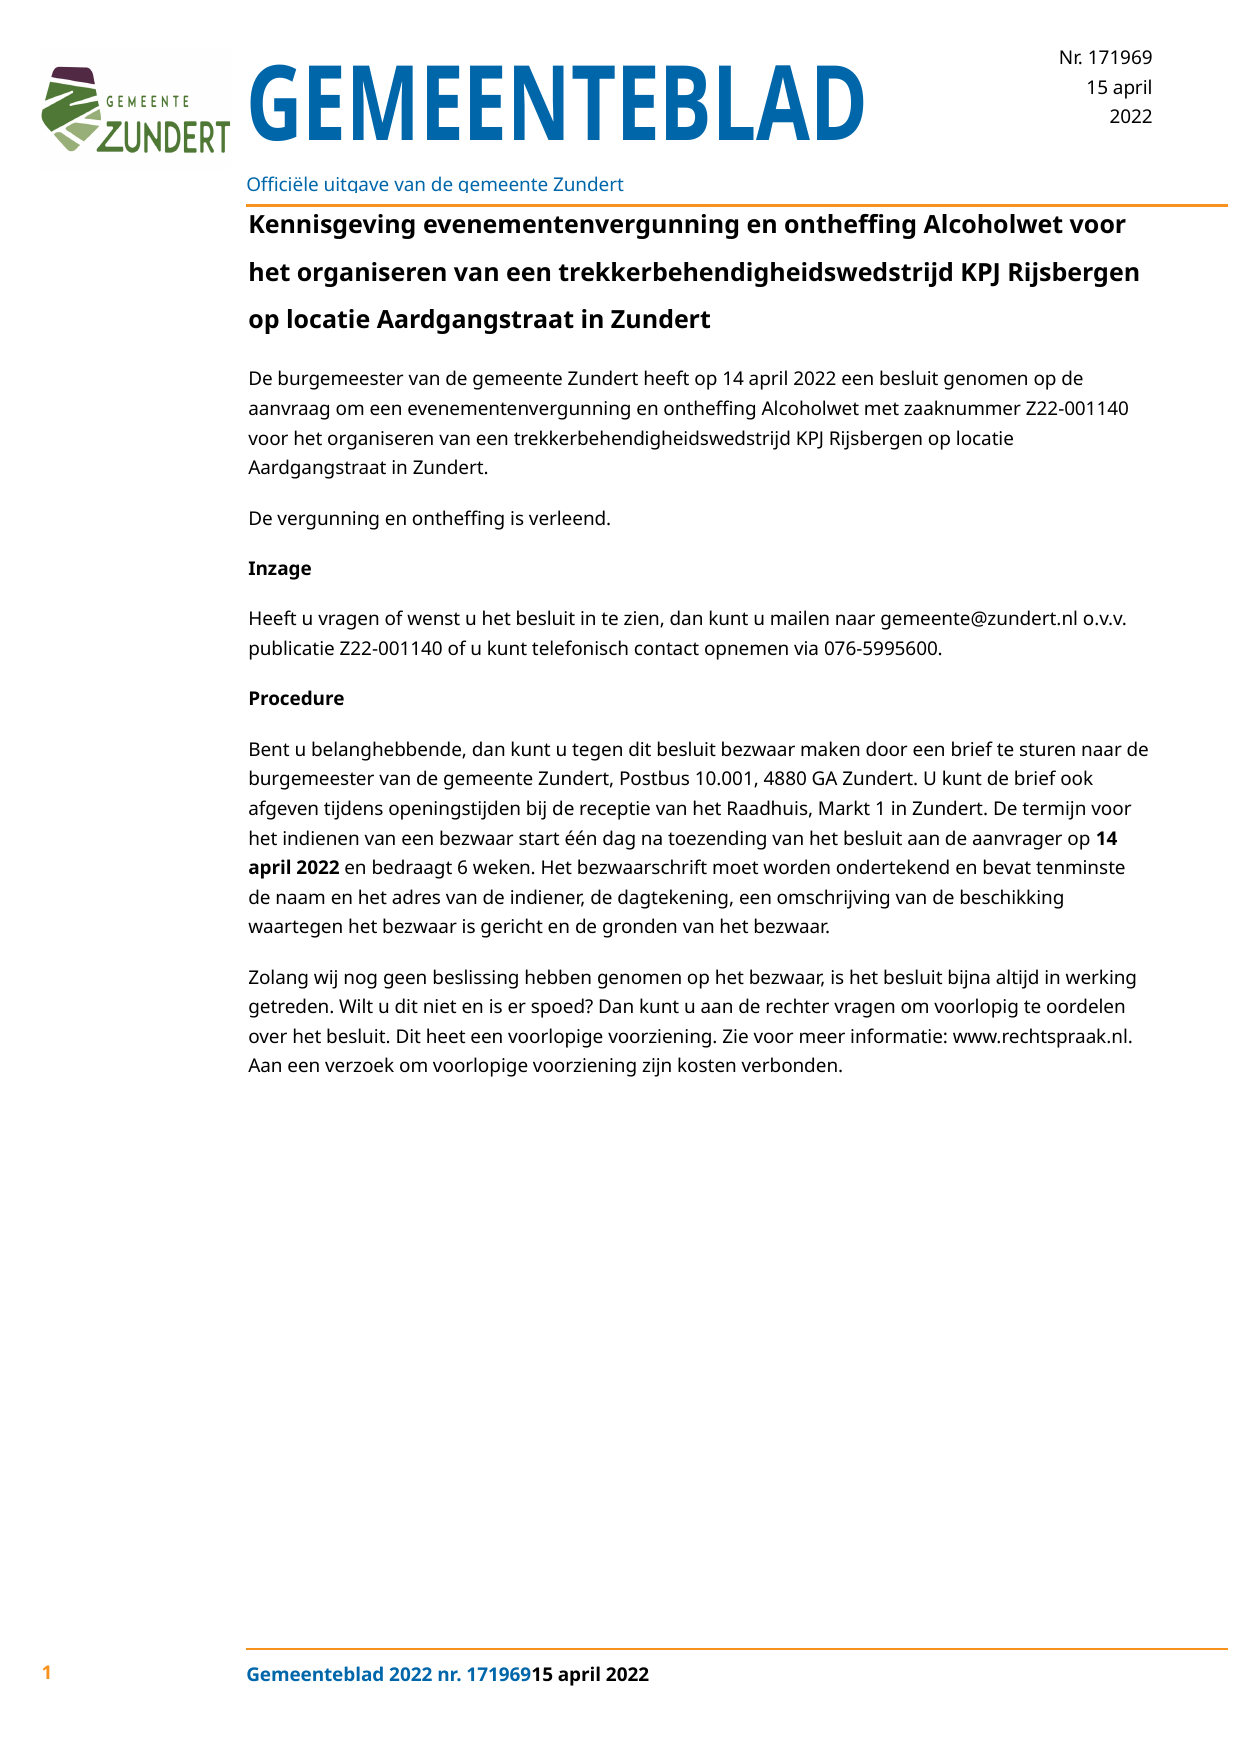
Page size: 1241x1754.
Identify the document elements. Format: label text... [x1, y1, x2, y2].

text Kennisgeving evenementenvergunning en ontheffing Alcoholwet voor het organiseren van een trekkerbehendigheidswedstrijd KPJ Rijsbergen op locatie Aardgangstraat in Zundert [248, 207, 1152, 336]
text Procedure [248, 686, 1152, 711]
text Inzage [248, 555, 1152, 581]
text De vergunning en ontheffing is verleend. [248, 505, 1152, 530]
picture [41, 47, 231, 172]
text Zolang wij nog geen beslissing hebben genomen op het bezwaar, is het besluit bijna altijd in werking getreden. Wilt u dit niet en is er spoed? Dan kunt u aan de rechter vragen om voorlopig te oordelen over het besluit. Dit heet een voorlopige voorziening. Zie voor meer informatie: www.rechtspraak.nl. Aan een verzoek om voorlopige voorziening zijn kosten verbonden. [248, 964, 1152, 1078]
text De burgemeester van de gemeente Zundert heeft op 14 april 2022 een besluit genomen op de aanvraag om een evenementenvergunning en ontheffing Alcoholwet met zaaknummer Z22-001140 voor het organiseren van een trekkerbehendigheidswedstrijd KPJ Rijsbergen op locatie Aardgangstraat in Zundert. [248, 366, 1152, 480]
text Heeft u vragen of wenst u het besluit in te zien, dan kunt u mailen naar gemeente@zundert.nl o.v.v. publicatie Z22-001140 of u kunt telefonisch contact opnemen via 076-5995600. [248, 606, 1152, 661]
text Bent u belanghebbende, dan kunt u tegen dit besluit bezwaar maken door een brief te sturen naar de burgemeester van de gemeente Zundert, Postbus 10.001, 4880 GA Zundert. U kunt de brief ook afgeven tijdens openingstijden bij de receptie van het Raadhuis, Markt 1 in Zundert. De termijn voor het indienen van een bezwaar start één dag na toezending van het besluit aan de aanvrager op 14 april 2022 en bedraagt 6 weken. Het bezwaarschrift moet worden ondertekend en bevat tenminste de naam en het adres van de indiener, de dagtekening, een omschrijving van de beschikking waartegen het bezwaar is gericht en de gronden van het bezwaar. [248, 736, 1152, 939]
